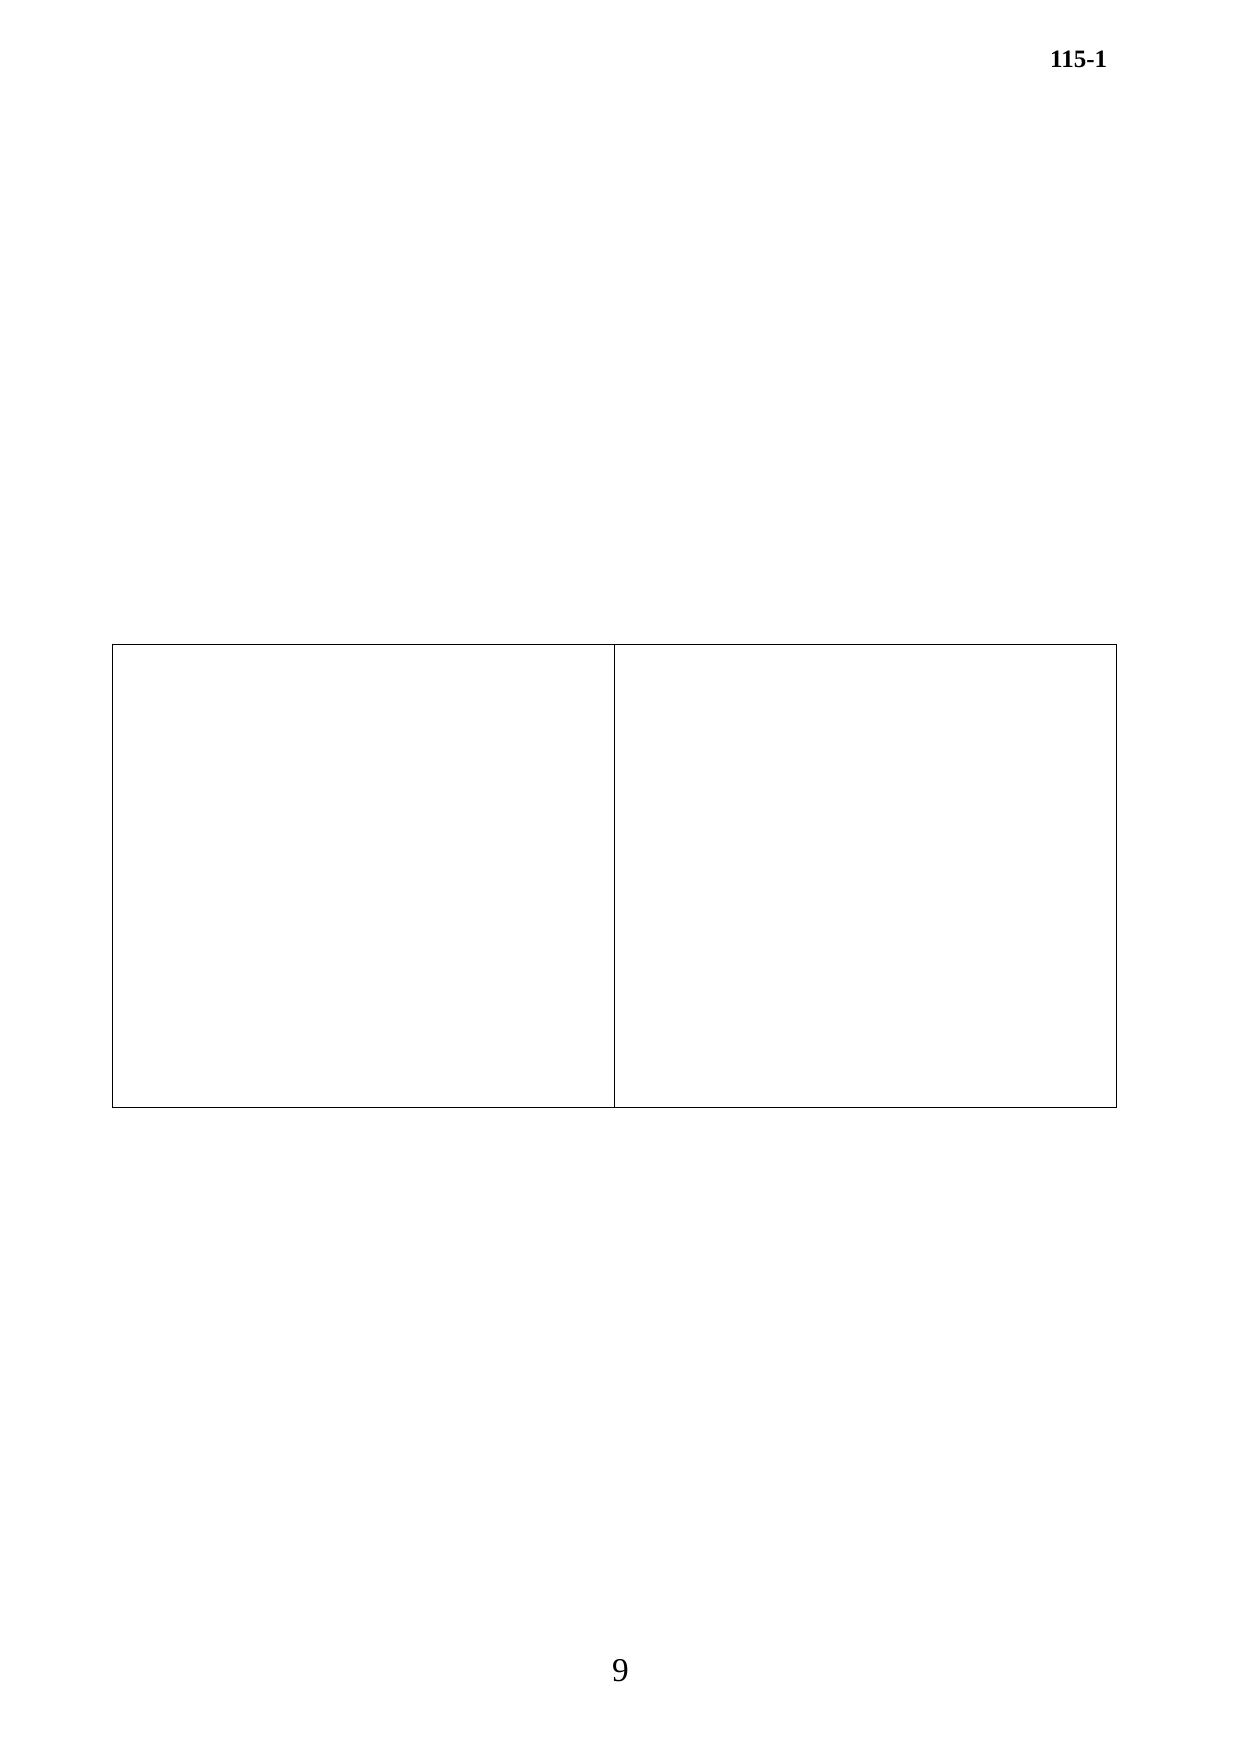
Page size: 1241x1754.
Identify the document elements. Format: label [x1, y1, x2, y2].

table_cell [113, 645, 614, 1107]
table_cell [615, 645, 1116, 1107]
